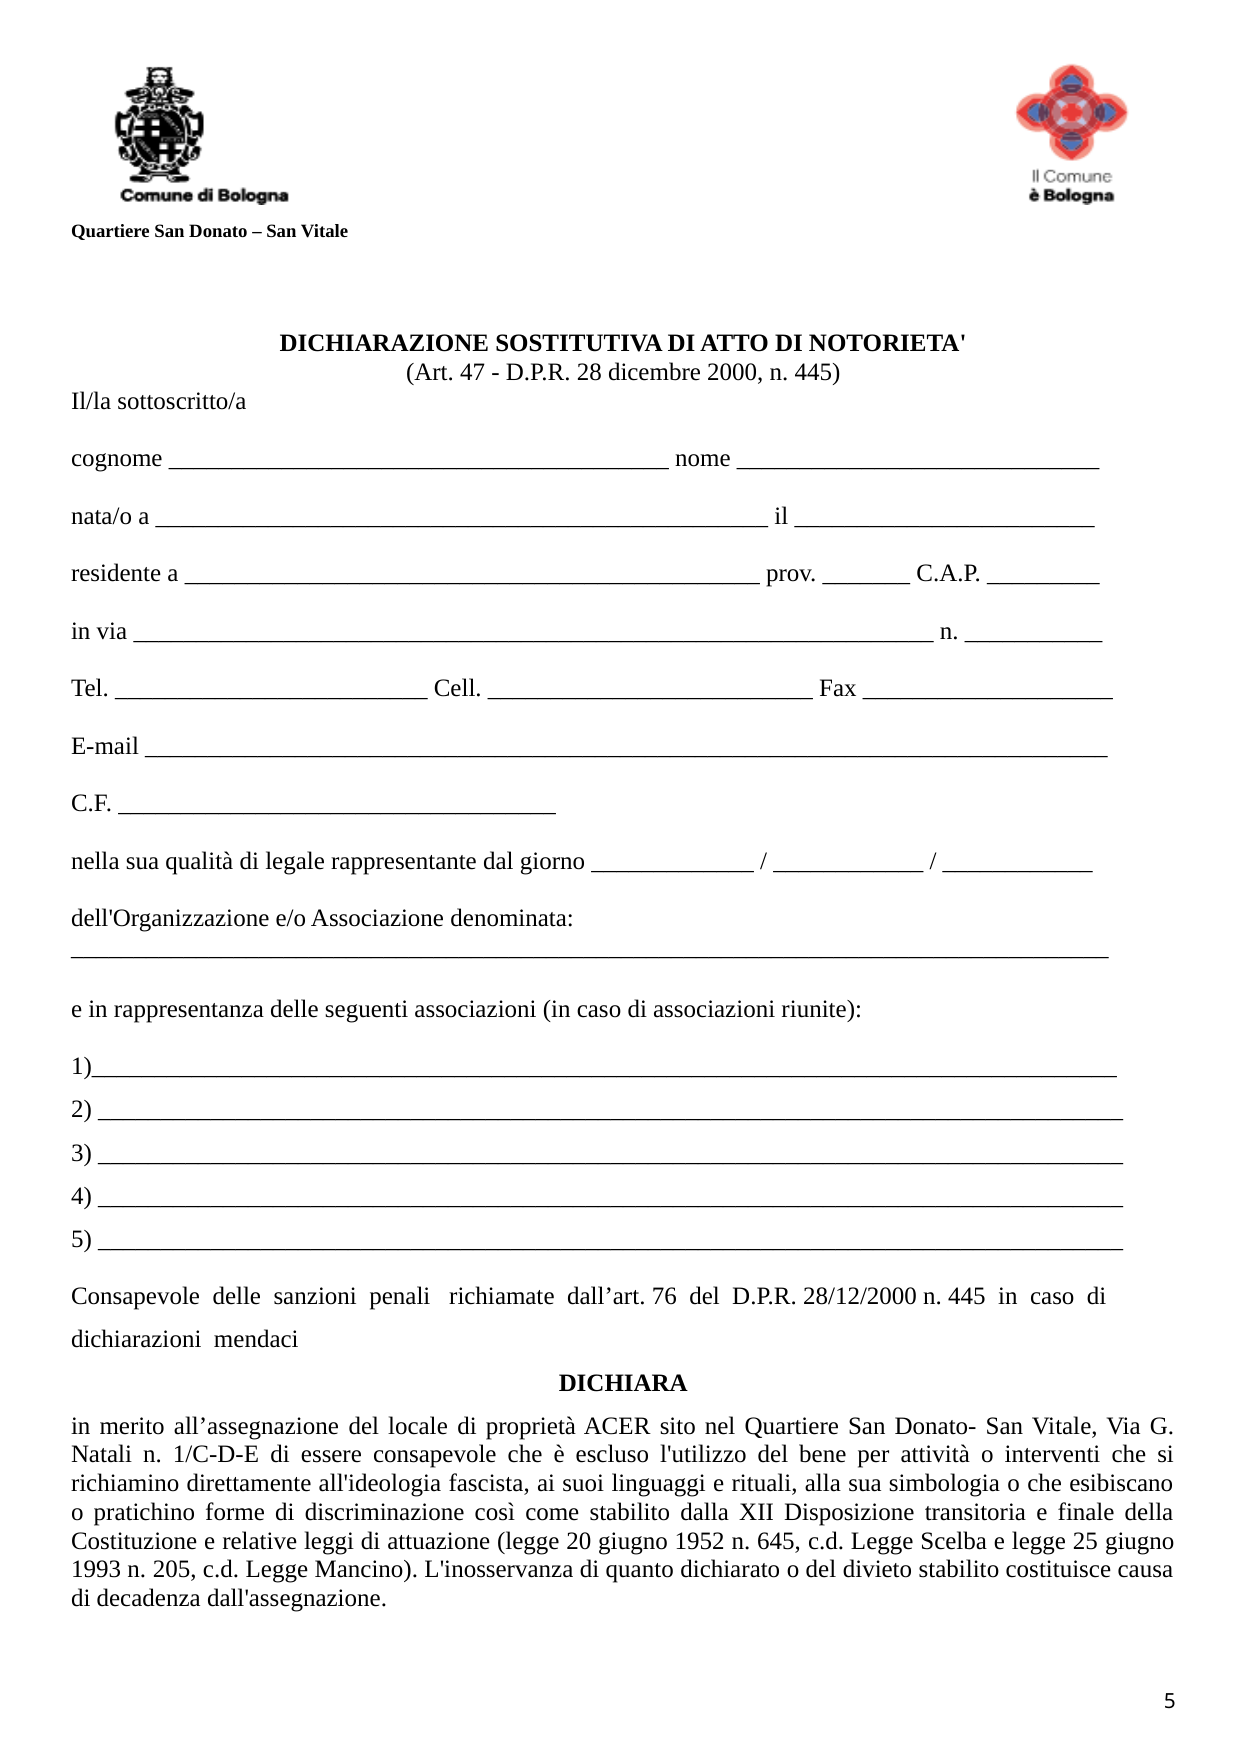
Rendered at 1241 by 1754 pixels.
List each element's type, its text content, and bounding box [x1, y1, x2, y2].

text Consapevole delle sanzioni penali richiamate dall’art. 76 del D.P.R. 28/12/2000 n. 445 in caso di dichiarazioni mendaci [71, 1281, 1175, 1353]
text residente a ______________________________________________ prov. _______ C.A.P. _________ [71, 558, 1175, 587]
text DICHIARA [71, 1368, 1175, 1396]
text in via ________________________________________________________________ n. ___________ [71, 616, 1175, 644]
text in merito all’assegnazione del locale di proprietà ACER sito nel Quartiere San Donato- San Vitale, Via G. Natali n. 1/C-D-E di essere consapevole che è escluso l'utilizzo del bene per attività o interventi che si richiamino direttamente all'ideologia fascista, ai suoi linguaggi e rituali, alla sua simbologia o che esibiscano o pratichino forme di discriminazione così come stabilito dalla XII Disposizione transitoria e finale della Costituzione e relative leggi di attuazione (legge 20 giugno 1952 n. 645, c.d. Legge Scelba e legge 25 giugno 1993 n. 205, c.d. Legge Mancino). L'inosservanza di quanto dichiarato o del divieto stabilito costituisce causa di decadenza dall'assegnazione. [71, 1411, 1175, 1612]
text 2) __________________________________________________________________________________ [71, 1094, 1175, 1123]
picture [31, 9, 1199, 205]
text Il/la sottoscritto/a [71, 386, 1175, 414]
text Tel. _________________________ Cell. __________________________ Fax ____________________ [71, 673, 1175, 702]
text ___________________________________________________________________________________ [71, 932, 1175, 961]
text C.F. ___________________________________ [71, 788, 1175, 817]
text cognome ________________________________________ nome _____________________________ [71, 443, 1175, 472]
text 3) __________________________________________________________________________________ [71, 1138, 1175, 1166]
text e in rappresentanza delle seguenti associazioni (in caso di associazioni riunite): [71, 994, 1175, 1023]
text 5) __________________________________________________________________________________ [71, 1224, 1175, 1253]
text (Art. 47 - D.P.R. 28 dicembre 2000, n. 445) [71, 357, 1175, 386]
text nata/o a _________________________________________________ il ________________________ [71, 501, 1175, 529]
text 4) __________________________________________________________________________________ [71, 1181, 1175, 1209]
text nella sua qualità di legale rappresentante dal giorno _____________ / ____________ / ____________ [71, 846, 1175, 874]
text DICHIARAZIONE SOSTITUTIVA DI ATTO DI NOTORIETA' [71, 328, 1175, 357]
text 1)__________________________________________________________________________________ [71, 1051, 1175, 1080]
text dell'Organizzazione e/o Associazione denominata: [71, 903, 1175, 932]
text E-mail _____________________________________________________________________________ [71, 731, 1175, 759]
